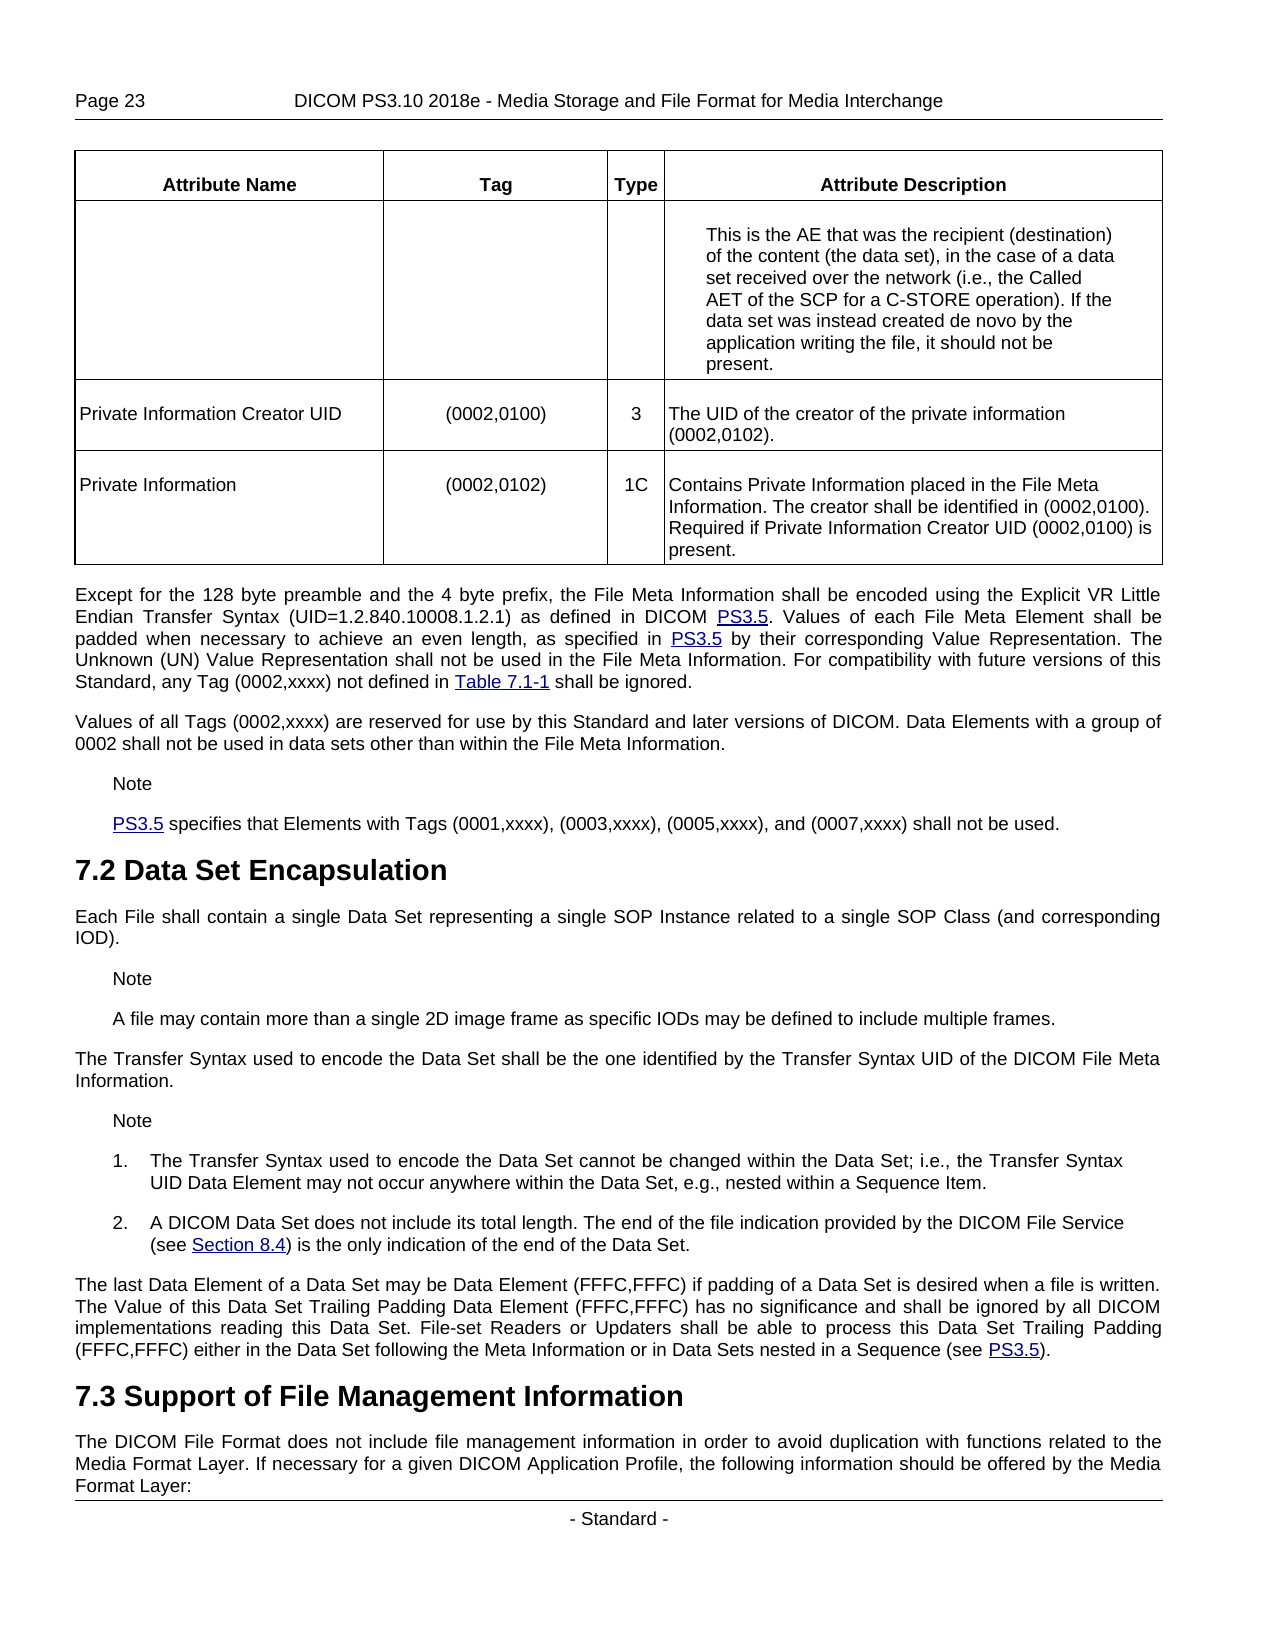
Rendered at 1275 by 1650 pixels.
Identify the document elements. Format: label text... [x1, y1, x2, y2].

text 7.2 Data Set Encapsulation [75, 853, 1162, 887]
text Except for the 128 byte preamble and the 4 byte prefix, the File Meta Information shall be encoded using the Explicit VR Little Endian Transfer Syntax (UID=1.2.840.10008.1.2.1) as defined in DICOM PS3.5. Values of each File Meta Element shall be padded when necessary to achieve an even length, as specified in PS3.5 by their corresponding Value Representation. The Unknown (UN) Value Representation shall not be used in the File Meta Information. For compatibility with future versions of this Standard, any Tag (0002,xxxx) not defined in Table 7.1-1 shall be ignored. [75, 584, 1162, 692]
table_cell The UID of the creator of the private information (0002,0102). [665, 380, 1162, 450]
text Each File shall contain a single Data Set representing a single SOP Instance related to a single SOP Class (and corresponding IOD). [75, 906, 1162, 949]
text 7.3 Support of File Management Information [75, 1379, 1162, 1412]
text Note [112, 773, 1125, 794]
table_header Tag [384, 151, 607, 200]
text A file may contain more than a single 2D image frame as specific IODs may be defined to include multiple frames. [112, 1008, 1125, 1029]
table_header Attribute Name [76, 151, 383, 200]
table_cell [608, 201, 664, 379]
table_cell (0002,0100) [384, 380, 607, 450]
text The DICOM File Format does not include file management information in order to avoid duplication with functions related to the Media Format Layer. If necessary for a given DICOM Application Profile, the following information should be offered by the Media Format Layer: [75, 1431, 1162, 1496]
text The Transfer Syntax used to encode the Data Set shall be the one identified by the Transfer Syntax UID of the DICOM File Meta Information. [75, 1048, 1162, 1091]
text Note [112, 1110, 1125, 1131]
table_cell [76, 201, 383, 379]
table_cell 1C [608, 451, 664, 564]
list A DICOM Data Set does not include its total length. The end of the file indication provided by the DICOM File Service (see Section 8.4) is the only indication of the end of the Data Set. [112, 1212, 1125, 1255]
table_cell Private Information [76, 451, 383, 564]
table_cell This is the AE that was the recipient (destination) of the content (the data set), in the case of a data set received over the network (i.e., the Called AET of the SCP for a C-STORE operation). If the data set was instead created de novo by the application writing the file, it should not be present. [665, 201, 1162, 379]
list The Transfer Syntax used to encode the Data Set cannot be changed within the Data Set; i.e., the Transfer Syntax UID Data Element may not occur anywhere within the Data Set, e.g., nested within a Sequence Item. [112, 1150, 1125, 1193]
table_cell Private Information Creator UID [76, 380, 383, 450]
table_cell [384, 201, 607, 379]
text PS3.5 specifies that Elements with Tags (0001,xxxx), (0003,xxxx), (0005,xxxx), and (0007,xxxx) shall not be used. [112, 813, 1125, 834]
text Note [112, 967, 1125, 989]
table_cell Contains Private Information placed in the File Meta Information. The creator shall be identified in (0002,0100). Required if Private Information Creator UID (0002,0100) is present. [665, 451, 1162, 564]
table_cell (0002,0102) [384, 451, 607, 564]
table_cell 3 [608, 380, 664, 450]
table_header Attribute Description [665, 151, 1162, 200]
table_header Type [608, 151, 664, 200]
text The last Data Element of a Data Set may be Data Element (FFFC,FFFC) if padding of a Data Set is desired when a file is written. The Value of this Data Set Trailing Padding Data Element (FFFC,FFFC) has no significance and shall be ignored by all DICOM implementations reading this Data Set. File-set Readers or Updaters shall be able to process this Data Set Trailing Padding (FFFC,FFFC) either in the Data Set following the Meta Information or in Data Sets nested in a Sequence (see PS3.5). [75, 1274, 1162, 1360]
text Values of all Tags (0002,xxxx) are reserved for use by this Standard and later versions of DICOM. Data Elements with a group of 0002 shall not be used in data sets other than within the File Meta Information. [75, 711, 1162, 754]
